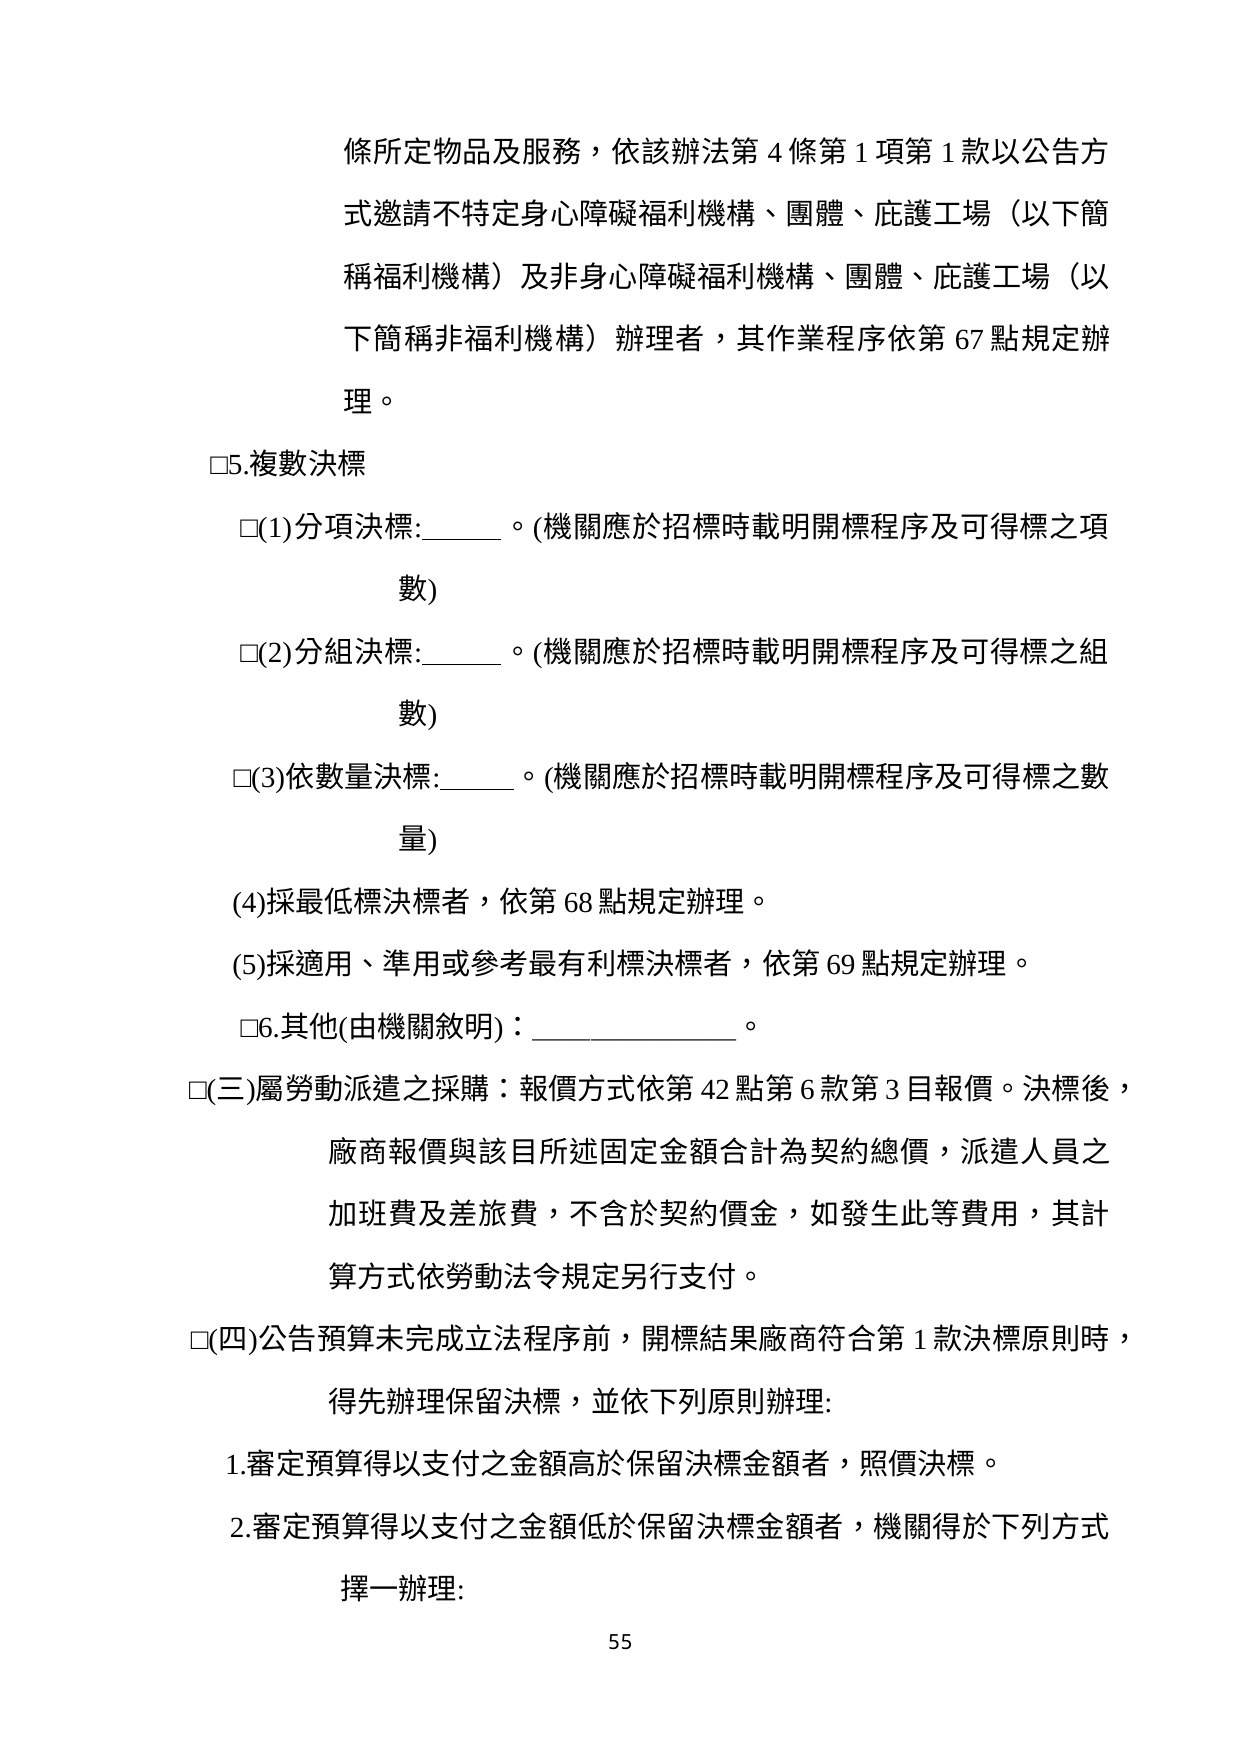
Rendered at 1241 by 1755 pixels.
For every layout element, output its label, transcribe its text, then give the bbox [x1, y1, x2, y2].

text 1.審定預算得以支付之金額高於保留決標金額者，照價決標。 [130, 1420, 1110, 1483]
text □(1)分項決標: 。(機關應於招標時載明開標程序及可得標之項數) [130, 483, 1110, 608]
text □(2)分組決標: 。(機關應於招標時載明開標程序及可得標之組數) [130, 608, 1110, 733]
text (4)採最低標決標者，依第68點規定辦理。 [130, 858, 1110, 920]
text 條所定物品及服務，依該辦法第4條第1項第1款以公告方式邀請不特定身心障礙福利機構、團體、庇護工場（以下簡稱福利機構）及非身心障礙福利機構、團體、庇護工場（以下簡稱非福利機構）辦理者，其作業程序依第67點規定辦理。 [130, 108, 1110, 420]
text □(三)屬勞動派遣之採購：報價方式依第42點第6款第3目報價。決標後，廠商報價與該目所述固定金額合計為契約總價，派遣人員之加班費及差旅費，不含於契約價金，如發生此等費用，其計算方式依勞動法令規定另行支付。 [130, 1045, 1110, 1295]
text □(3)依數量決標: 。(機關應於招標時載明開標程序及可得標之數量) [130, 733, 1110, 858]
text □(四)公告預算未完成立法程序前，開標結果廠商符合第1款決標原則時，得先辦理保留決標，並依下列原則辦理: [130, 1295, 1110, 1420]
text (5)採適用、準用或參考最有利標決標者，依第69點規定辦理。 [130, 920, 1110, 983]
text □5.複數決標 [130, 420, 1110, 483]
text □6.其他(由機關敘明)：＿＿＿＿＿＿＿。 [189, 983, 1110, 1045]
text 2.審定預算得以支付之金額低於保留決標金額者，機關得於下列方式擇一辦理: [130, 1483, 1110, 1608]
